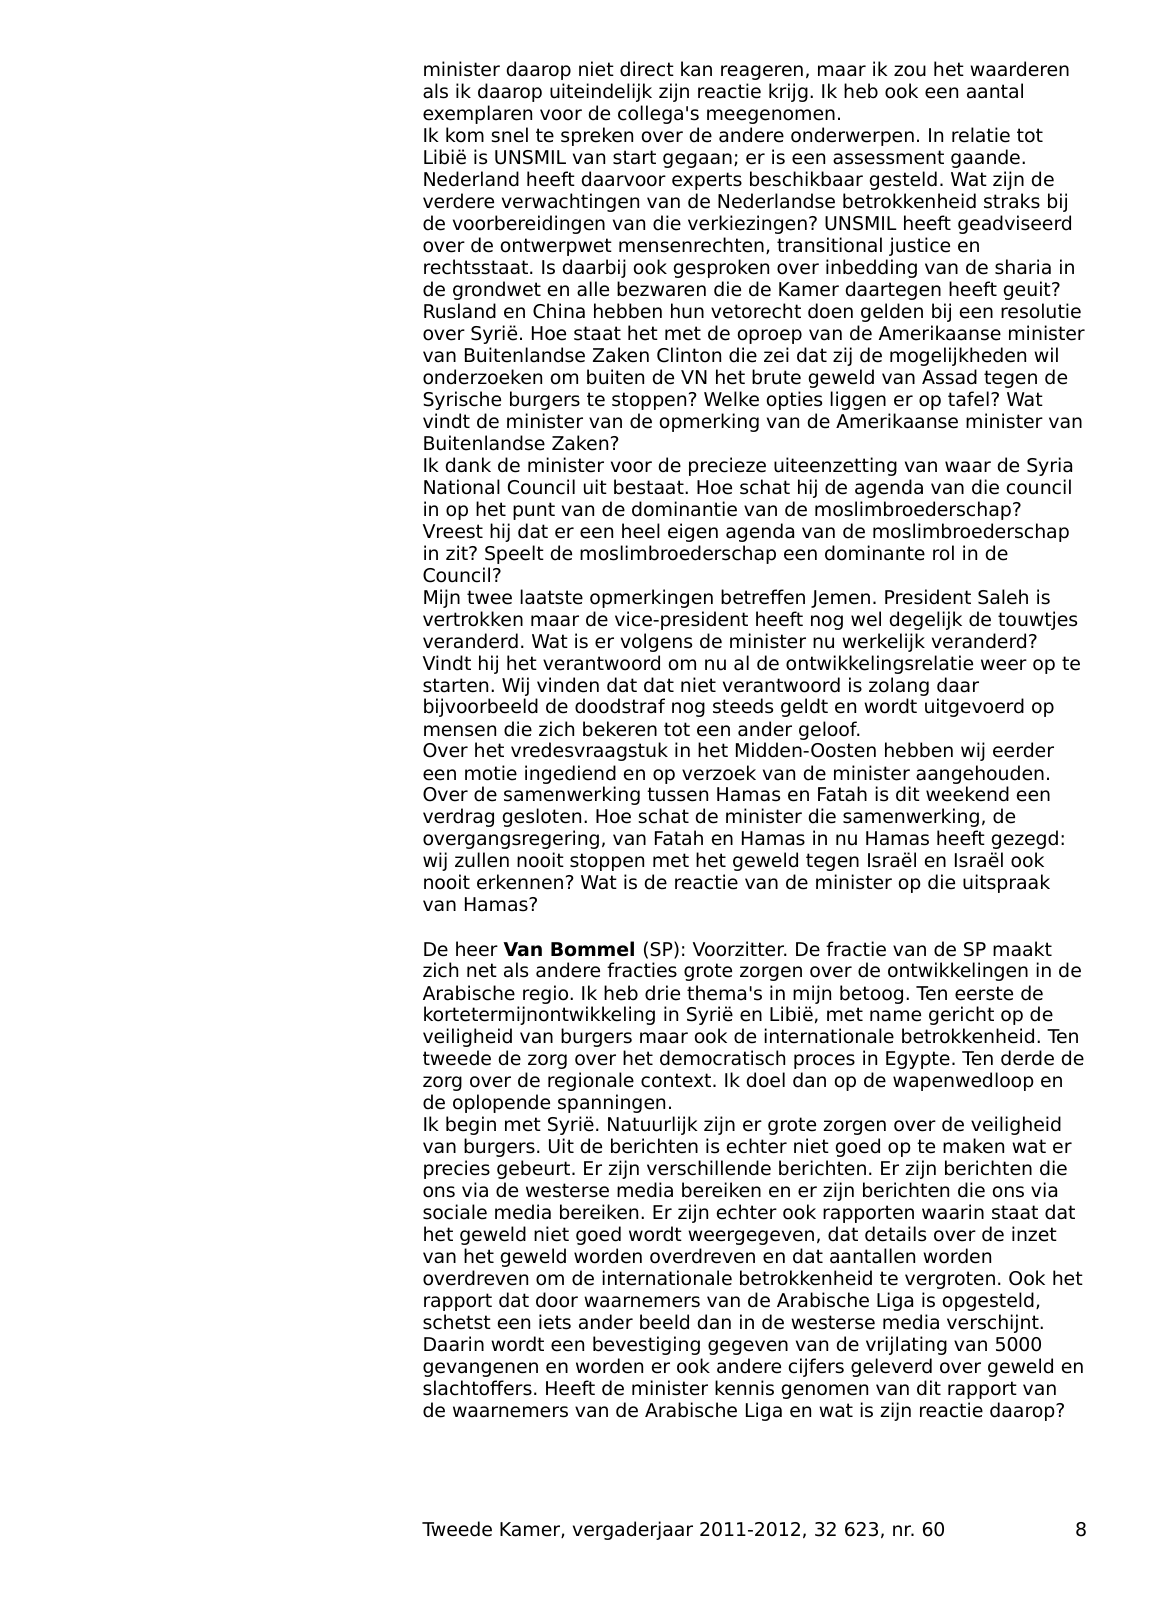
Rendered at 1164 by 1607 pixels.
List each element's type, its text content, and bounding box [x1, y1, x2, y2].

text De heer Van Bommel (SP): Voorzitter. De fractie van de SP maakt zich net als andere fracties grote zorgen over de ontwikkelingen in de Arabische regio. Ik heb drie thema's in mijn betoog. Ten eerste de kortetermijnontwikkeling in Syrië en Libië, met name gericht op de veiligheid van burgers maar ook de internationale betrokkenheid. Ten tweede de zorg over het democratisch proces in Egypte. Ten derde de zorg over de regionale context. Ik doel dan op de wapenwedloop en de oplopende spanningen. [422, 938, 1087, 1114]
text minister daarop niet direct kan reageren, maar ik zou het waarderen als ik daarop uiteindelijk zijn reactie krijg. Ik heb ook een aantal exemplaren voor de collega's meegenomen. [422, 59, 1087, 125]
text Over het vredesvraagstuk in het Midden-Oosten hebben wij eerder een motie ingediend en op verzoek van de minister aangehouden. Over de samenwerking tussen Hamas en Fatah is dit weekend een verdrag gesloten. Hoe schat de minister die samenwerking, de overgangsregering, van Fatah en Hamas in nu Hamas heeft gezegd: wij zullen nooit stoppen met het geweld tegen Israël en Israël ook nooit erkennen? Wat is de reactie van de minister op die uitspraak van Hamas? [422, 740, 1087, 916]
text Rusland en China hebben hun vetorecht doen gelden bij een resolutie over Syrië. Hoe staat het met de oproep van de Amerikaanse minister van Buitenlandse Zaken Clinton die zei dat zij de mogelijkheden wil onderzoeken om buiten de VN het brute geweld van Assad tegen de Syrische burgers te stoppen? Welke opties liggen er op tafel? Wat vindt de minister van de opmerking van de Amerikaanse minister van Buitenlandse Zaken? [422, 301, 1087, 455]
text Mijn twee laatste opmerkingen betreffen Jemen. President Saleh is vertrokken maar de vice-president heeft nog wel degelijk de touwtjes veranderd. Wat is er volgens de minister nu werkelijk veranderd? Vindt hij het verantwoord om nu al de ontwikkelingsrelatie weer op te starten. Wij vinden dat dat niet verantwoord is zolang daar bijvoorbeeld de doodstraf nog steeds geldt en wordt uitgevoerd op mensen die zich bekeren tot een ander geloof. [422, 587, 1087, 740]
text Ik kom snel te spreken over de andere onderwerpen. In relatie tot Libië is UNSMIL van start gegaan; er is een assessment gaande. Nederland heeft daarvoor experts beschikbaar gesteld. Wat zijn de verdere verwachtingen van de Nederlandse betrokkenheid straks bij de voorbereidingen van die verkiezingen? UNSMIL heeft geadviseerd over de ontwerpwet mensenrechten, transitional justice en rechtsstaat. Is daarbij ook gesproken over inbedding van de sharia in de grondwet en alle bezwaren die de Kamer daartegen heeft geuit? [422, 125, 1087, 301]
text Ik begin met Syrië. Natuurlijk zijn er grote zorgen over de veiligheid van burgers. Uit de berichten is echter niet goed op te maken wat er precies gebeurt. Er zijn verschillende berichten. Er zijn berichten die ons via de westerse media bereiken en er zijn berichten die ons via sociale media bereiken. Er zijn echter ook rapporten waarin staat dat het geweld niet goed wordt weergegeven, dat details over de inzet van het geweld worden overdreven en dat aantallen worden overdreven om de internationale betrokkenheid te vergroten. Ook het rapport dat door waarnemers van de Arabische Liga is opgesteld, schetst een iets ander beeld dan in de westerse media verschijnt. Daarin wordt een bevestiging gegeven van de vrijlating van 5000 gevangenen en worden er ook andere cijfers geleverd over geweld en slachtoffers. Heeft de minister kennis genomen van dit rapport van de waarnemers van de Arabische Liga en wat is zijn reactie daarop? [422, 1114, 1087, 1422]
text Ik dank de minister voor de precieze uiteenzetting van waar de Syria National Council uit bestaat. Hoe schat hij de agenda van die council in op het punt van de dominantie van de moslimbroederschap? Vreest hij dat er een heel eigen agenda van de moslimbroederschap in zit? Speelt de moslimbroederschap een dominante rol in de Council? [422, 455, 1087, 587]
